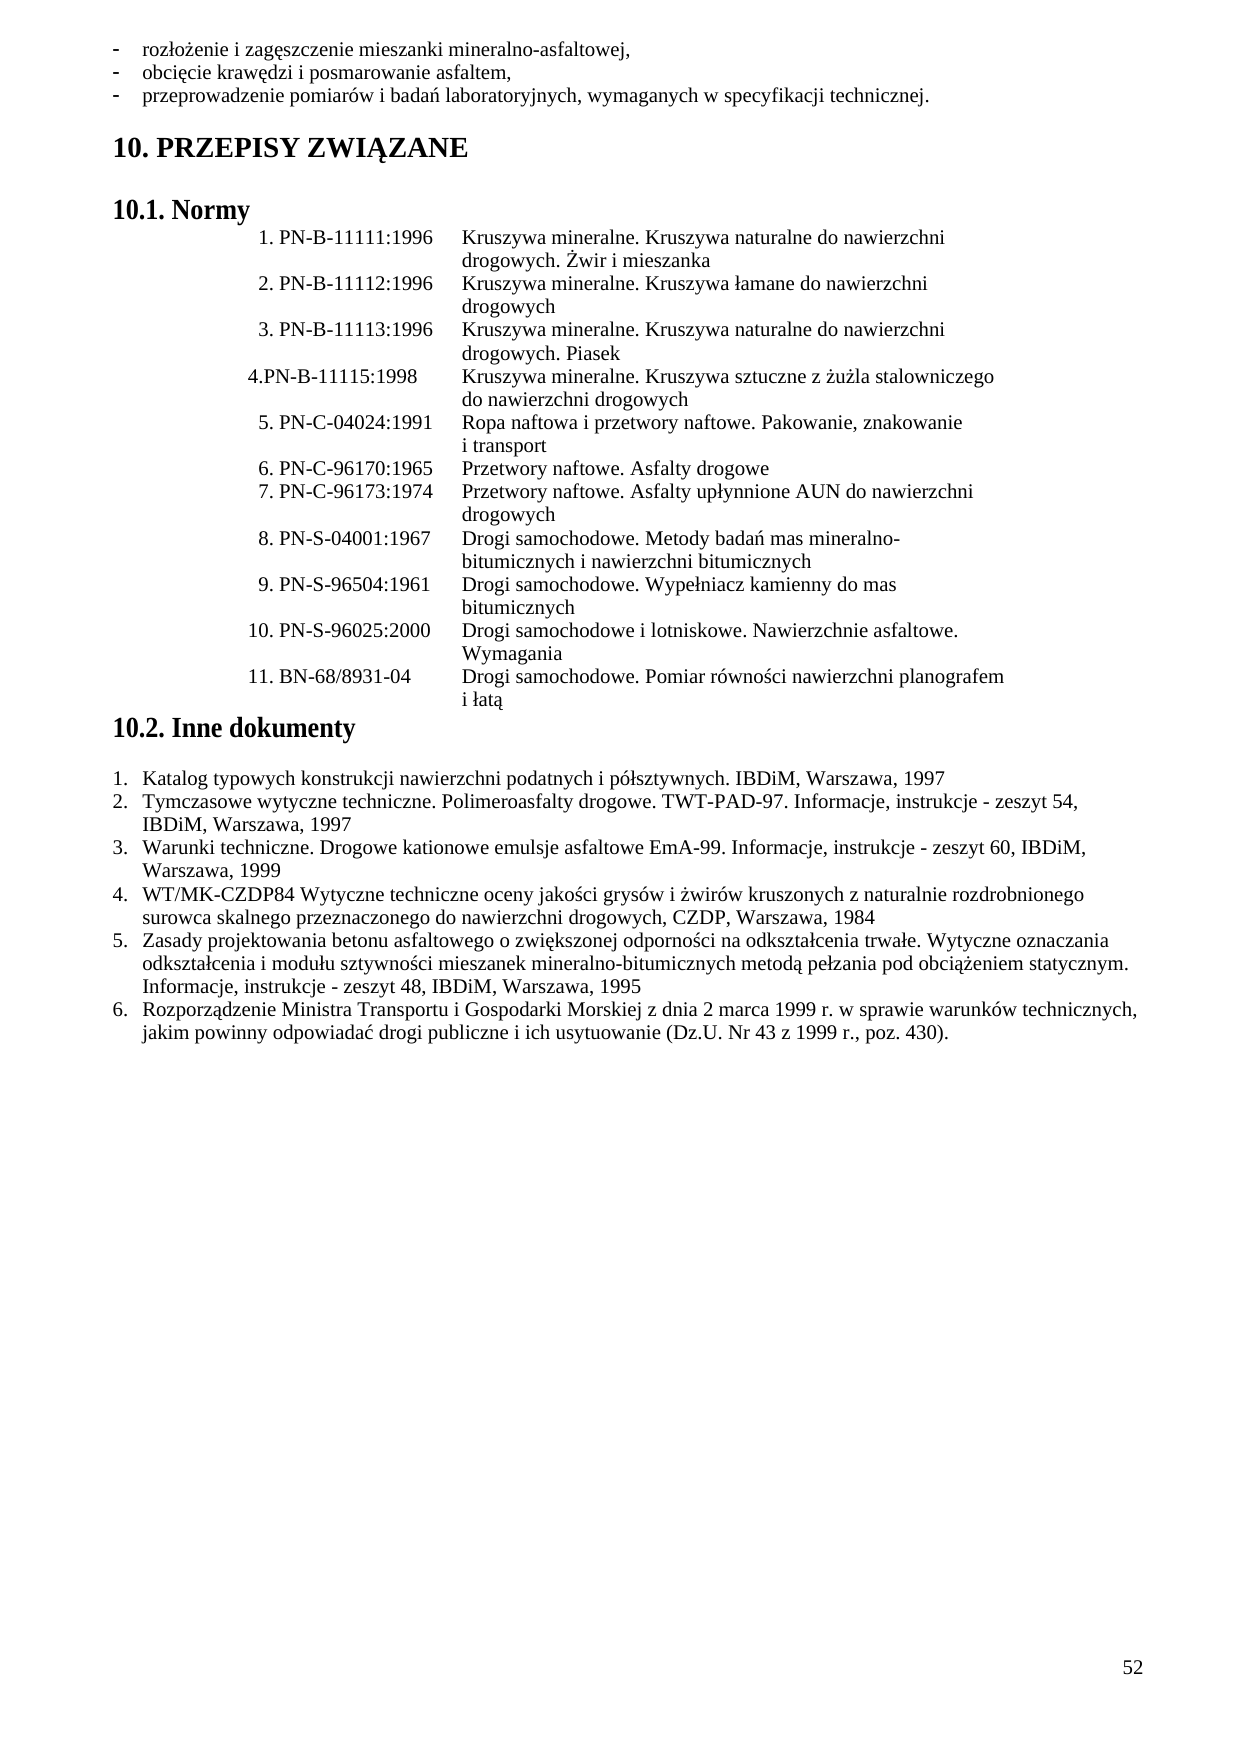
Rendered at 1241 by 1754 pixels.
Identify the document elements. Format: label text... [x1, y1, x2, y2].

table_cell 2. PN-B-11112:1996 [240, 272, 454, 318]
table_header Kruszywa mineralne. Kruszywa naturalne do nawierzchni drogowych. Żwir i mieszanka [454, 226, 1016, 272]
list WT/MK-CZDP84 Wytyczne techniczne oceny jakości grysów i żwirów kruszonych z naturalnie rozdrobnionego surowca skalnego przeznaczonego do nawierzchni drogowych, CZDP, Warszawa, 1984 [112, 882, 1143, 929]
subtitle 10. PRZEPISY ZWIĄZANE [112, 132, 1143, 164]
table_cell Przetwory naftowe. Asfalty upłynnione AUN do nawierzchni drogowych [454, 480, 1016, 526]
table_header 1. PN-B-11111:1996 [240, 226, 454, 272]
table_cell 9. PN-S-96504:1961 10. PN-S-96025:2000 [240, 573, 454, 665]
subtitle 10.2. Inne dokumenty [112, 711, 1143, 744]
table_cell 3. PN-B-11113:1996 4.PN-B-11115:1998 [240, 318, 454, 411]
list Warunki techniczne. Drogowe kationowe emulsje asfaltowe EmA-99. Informacje, instrukcje - zeszyt 60, IBDiM, Warszawa, 1999 [112, 836, 1143, 882]
table_cell Kruszywa mineralne. Kruszywa naturalne do nawierzchni drogowych. Piasek Kruszywa mineralne. Kruszywa sztuczne z żużla stalowniczego do nawierzchni drogowych [454, 318, 1016, 411]
table_cell Kruszywa mineralne. Kruszywa łamane do nawierzchni drogowych [454, 272, 1016, 318]
table_cell Drogi samochodowe. Metody badań mas mineralno-bitumicznych i nawierzchni bitumicznych [454, 526, 1016, 573]
table_cell 8. PN-S-04001:1967 [240, 526, 454, 573]
subtitle 10.1. Normy [112, 193, 1143, 226]
list Zasady projektowania betonu asfaltowego o zwiększonej odporności na odkształcenia trwałe. Wytyczne oznaczania odkształcenia i modułu sztywności mieszanek mineralno-bitumicznych metodą pełzania pod obciążeniem statycznym. Informacje, instrukcje - zeszyt 48, IBDiM, Warszawa, 1995 [112, 929, 1143, 998]
list Rozporządzenie Ministra Transportu i Gospodarki Morskiej z dnia 2 marca 1999 r. w sprawie warunków technicznych, jakim powinny odpowiadać drogi publiczne i ich usytuowanie (Dz.U. Nr 43 z 1999 r., poz. 430). [112, 998, 1143, 1044]
table_cell 6. PN-C-96170:1965 [240, 457, 454, 480]
table_cell 11. BN-68/8931-04 [240, 665, 454, 711]
list rozłożenie i zagęszczenie mieszanki mineralno-asfaltowej, [112, 37, 1143, 61]
list Tymczasowe wytyczne techniczne. Polimeroasfalty drogowe. TWT-PAD-97. Informacje, instrukcje - zeszyt 54, IBDiM, Warszawa, 1997 [112, 790, 1143, 836]
table_cell 7. PN-C-96173:1974 [240, 480, 454, 526]
table_cell Drogi samochodowe. Wypełniacz kamienny do mas bitumicznych Drogi samochodowe i lotniskowe. Nawierzchnie asfaltowe. Wymagania [454, 573, 1016, 665]
list przeprowadzenie pomiarów i badań laboratoryjnych, wymaganych w specyfikacji technicznej. [112, 84, 1143, 107]
table_cell Przetwory naftowe. Asfalty drogowe [454, 457, 1016, 480]
table_cell Ropa naftowa i przetwory naftowe. Pakowanie, znakowanie i transport [454, 411, 1016, 457]
list obcięcie krawędzi i posmarowanie asfaltem, [112, 61, 1143, 84]
table_cell 5. PN-C-04024:1991 [240, 411, 454, 457]
table_cell Drogi samochodowe. Pomiar równości nawierzchni planografem i łatą [454, 665, 1016, 711]
list Katalog typowych konstrukcji nawierzchni podatnych i półsztywnych. IBDiM, Warszawa, 1997 [112, 767, 1143, 790]
